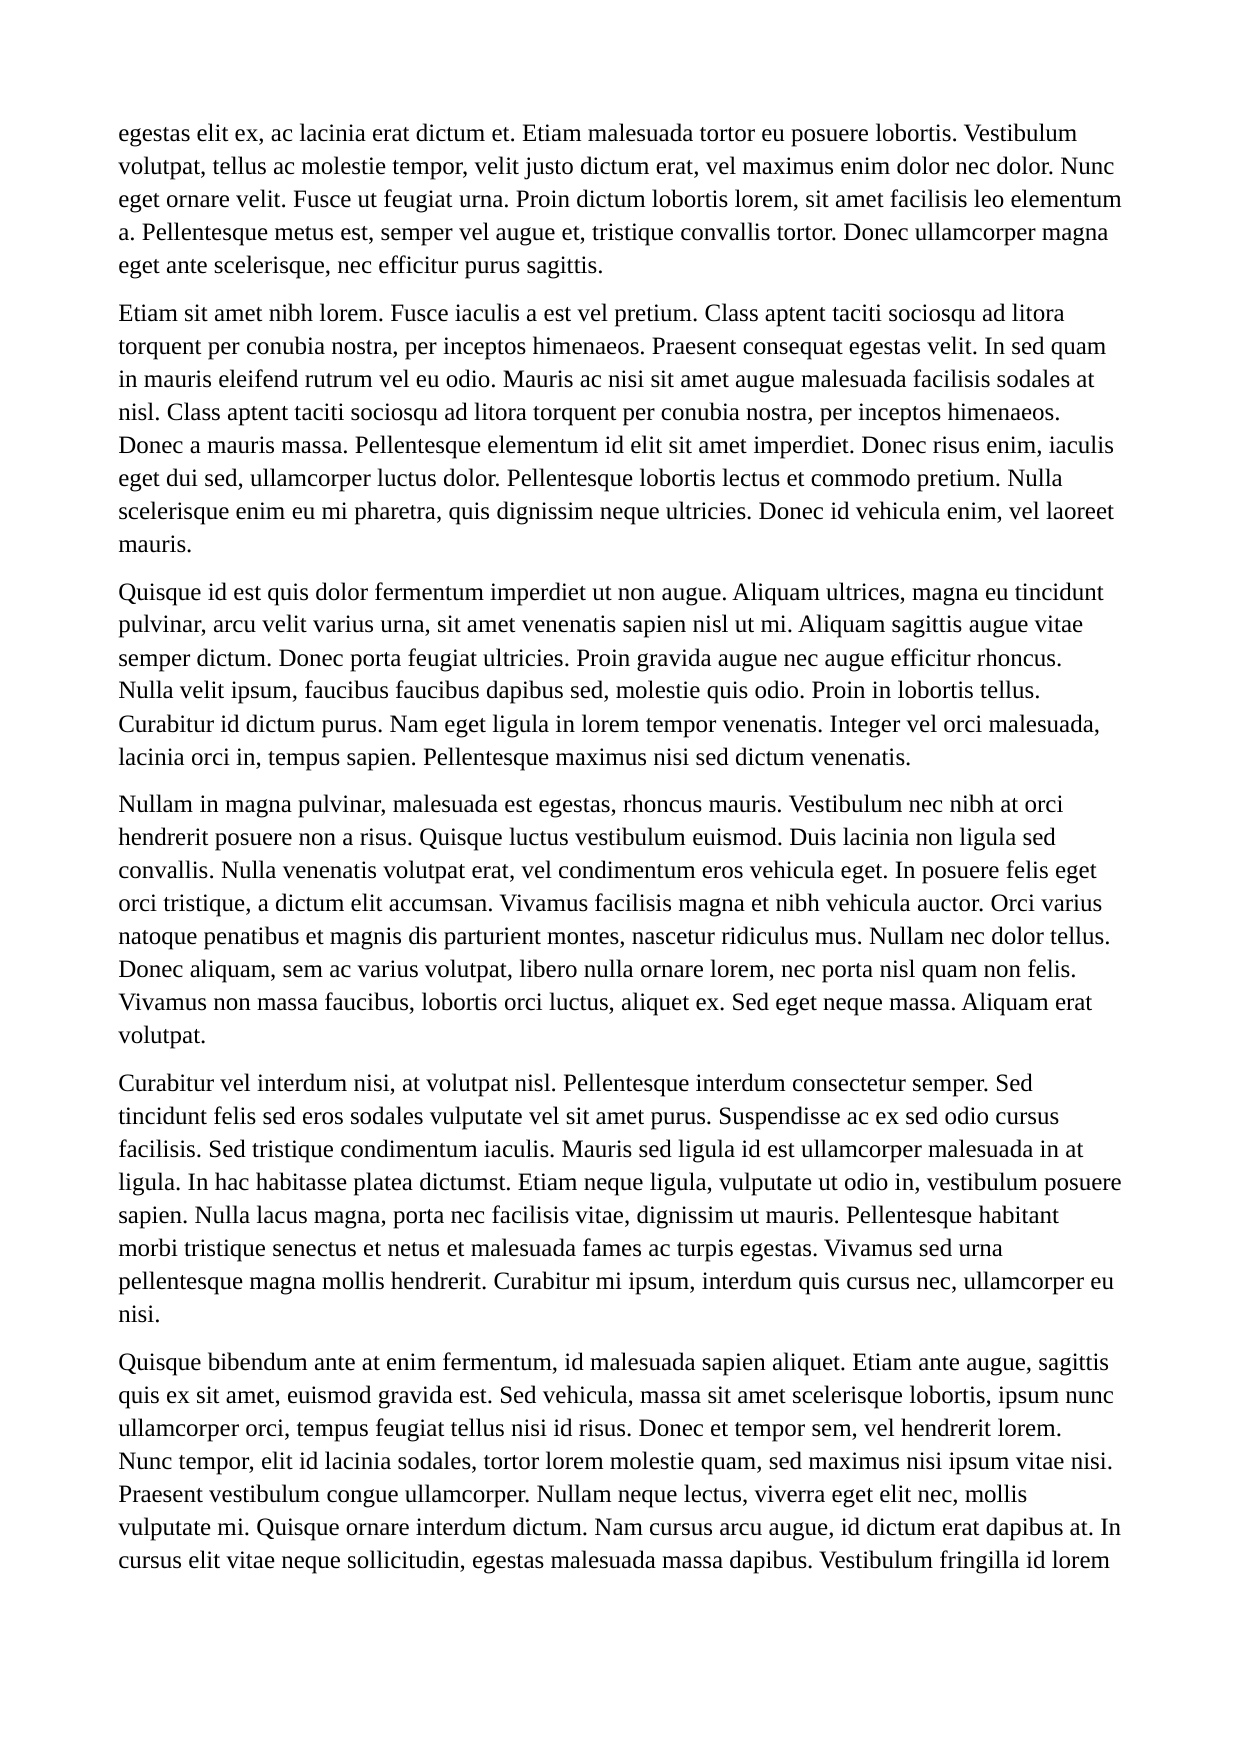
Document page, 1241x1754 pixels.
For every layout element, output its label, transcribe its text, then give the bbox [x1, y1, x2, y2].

text Nullam in magna pulvinar, malesuada est egestas, rhoncus mauris. Vestibulum nec nibh at orci hendrerit posuere non a risus. Quisque luctus vestibulum euismod. Duis lacinia non ligula sed convallis. Nulla venenatis volutpat erat, vel condimentum eros vehicula eget. In posuere felis eget orci tristique, a dictum elit accumsan. Vivamus facilisis magna et nibh vehicula auctor. Orci varius natoque penatibus et magnis dis parturient montes, nascetur ridiculus mus. Nullam nec dolor tellus. Donec aliquam, sem ac varius volutpat, libero nulla ornare lorem, nec porta nisl quam non felis. Vivamus non massa faucibus, lobortis orci luctus, aliquet ex. Sed eget neque massa. Aliquam erat volutpat. [118, 789, 1122, 1049]
text Curabitur vel interdum nisi, at volutpat nisl. Pellentesque interdum consectetur semper. Sed tincidunt felis sed eros sodales vulputate vel sit amet purus. Suspendisse ac ex sed odio cursus facilisis. Sed tristique condimentum iaculis. Mauris sed ligula id est ullamcorper malesuada in at ligula. In hac habitasse platea dictumst. Etiam neque ligula, vulputate ut odio in, vestibulum posuere sapien. Nulla lacus magna, porta nec facilisis vitae, dignissim ut mauris. Pellentesque habitant morbi tristique senectus et netus et malesuada fames ac turpis egestas. Vivamus sed urna pellentesque magna mollis hendrerit. Curabitur mi ipsum, interdum quis cursus nec, ullamcorper eu nisi. [118, 1068, 1122, 1328]
text Quisque id est quis dolor fermentum imperdiet ut non augue. Aliquam ultrices, magna eu tincidunt pulvinar, arcu velit varius urna, sit amet venenatis sapien nisl ut mi. Aliquam sagittis augue vitae semper dictum. Donec porta feugiat ultricies. Proin gravida augue nec augue efficitur rhoncus. Nulla velit ipsum, faucibus faucibus dapibus sed, molestie quis odio. Proin in lobortis tellus. Curabitur id dictum purus. Nam eget ligula in lorem tempor venenatis. Integer vel orci malesuada, lacinia orci in, tempus sapien. Pellentesque maximus nisi sed dictum venenatis. [118, 577, 1122, 770]
text Etiam sit amet nibh lorem. Fusce iaculis a est vel pretium. Class aptent taciti sociosqu ad litora torquent per conubia nostra, per inceptos himenaeos. Praesent consequat egestas velit. In sed quam in mauris eleifend rutrum vel eu odio. Mauris ac nisi sit amet augue malesuada facilisis sodales at nisl. Class aptent taciti sociosqu ad litora torquent per conubia nostra, per inceptos himenaeos. Donec a mauris massa. Pellentesque elementum id elit sit amet imperdiet. Donec risus enim, iaculis eget dui sed, ullamcorper luctus dolor. Pellentesque lobortis lectus et commodo pretium. Nulla scelerisque enim eu mi pharetra, quis dignissim neque ultricies. Donec id vehicula enim, vel laoreet mauris. [118, 298, 1122, 558]
text Quisque bibendum ante at enim fermentum, id malesuada sapien aliquet. Etiam ante augue, sagittis quis ex sit amet, euismod gravida est. Sed vehicula, massa sit amet scelerisque lobortis, ipsum nunc ullamcorper orci, tempus feugiat tellus nisi id risus. Donec et tempor sem, vel hendrerit lorem. Nunc tempor, elit id lacinia sodales, tortor lorem molestie quam, sed maximus nisi ipsum vitae nisi. Praesent vestibulum congue ullamcorper. Nullam neque lectus, viverra eget elit nec, mollis vulputate mi. Quisque ornare interdum dictum. Nam cursus arcu augue, id dictum erat dapibus at. In cursus elit vitae neque sollicitudin, egestas malesuada massa dapibus. Vestibulum fringilla id lorem [118, 1347, 1122, 1574]
text egestas elit ex, ac lacinia erat dictum et. Etiam malesuada tortor eu posuere lobortis. Vestibulum volutpat, tellus ac molestie tempor, velit justo dictum erat, vel maximus enim dolor nec dolor. Nunc eget ornare velit. Fusce ut feugiat urna. Proin dictum lobortis lorem, sit amet facilisis leo elementum a. Pellentesque metus est, semper vel augue et, tristique convallis tortor. Donec ullamcorper magna eget ante scelerisque, nec efficitur purus sagittis. [118, 118, 1122, 279]
